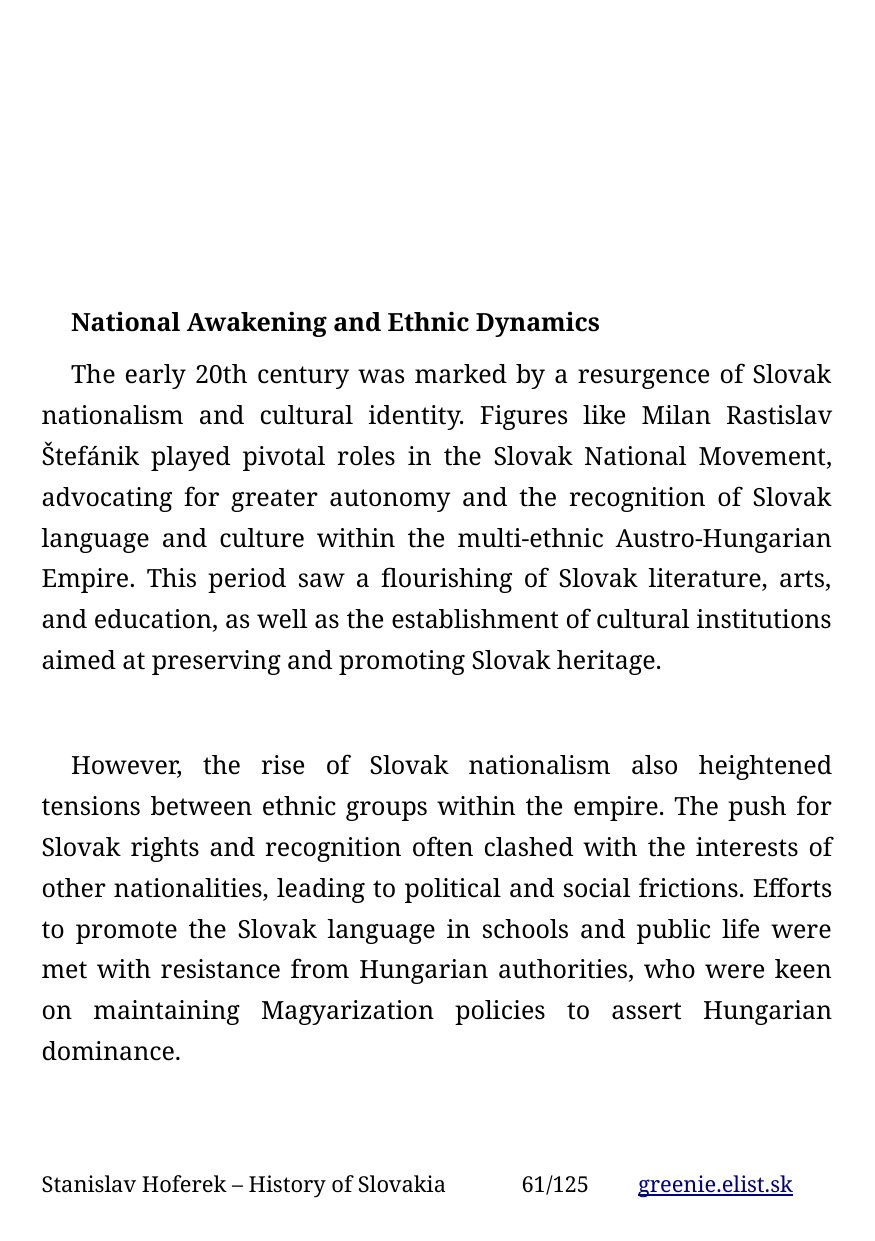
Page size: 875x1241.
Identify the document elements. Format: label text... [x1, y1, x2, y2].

text The early 20th century was marked by a resurgence of Slovak nationalism and cultural identity. Figures like Milan Rastislav Štefánik played pivotal roles in the Slovak National Movement, advocating for greater autonomy and the recognition of Slovak language and culture within the multi-ethnic Austro-Hungarian Empire. This period saw a flourishing of Slovak literature, arts, and education, as well as the establishment of cultural institutions aimed at preserving and promoting Slovak heritage. [41, 357, 833, 677]
text National Awakening and Ethnic Dynamics [41, 304, 833, 338]
text However, the rise of Slovak nationalism also heightened tensions between ethnic groups within the empire. The push for Slovak rights and recognition often clashed with the interests of other nationalities, leading to political and social frictions. Efforts to promote the Slovak language in schools and public life were met with resistance from Hungarian authorities, who were keen on maintaining Magyarization policies to assert Hungarian dominance. [41, 748, 833, 1068]
